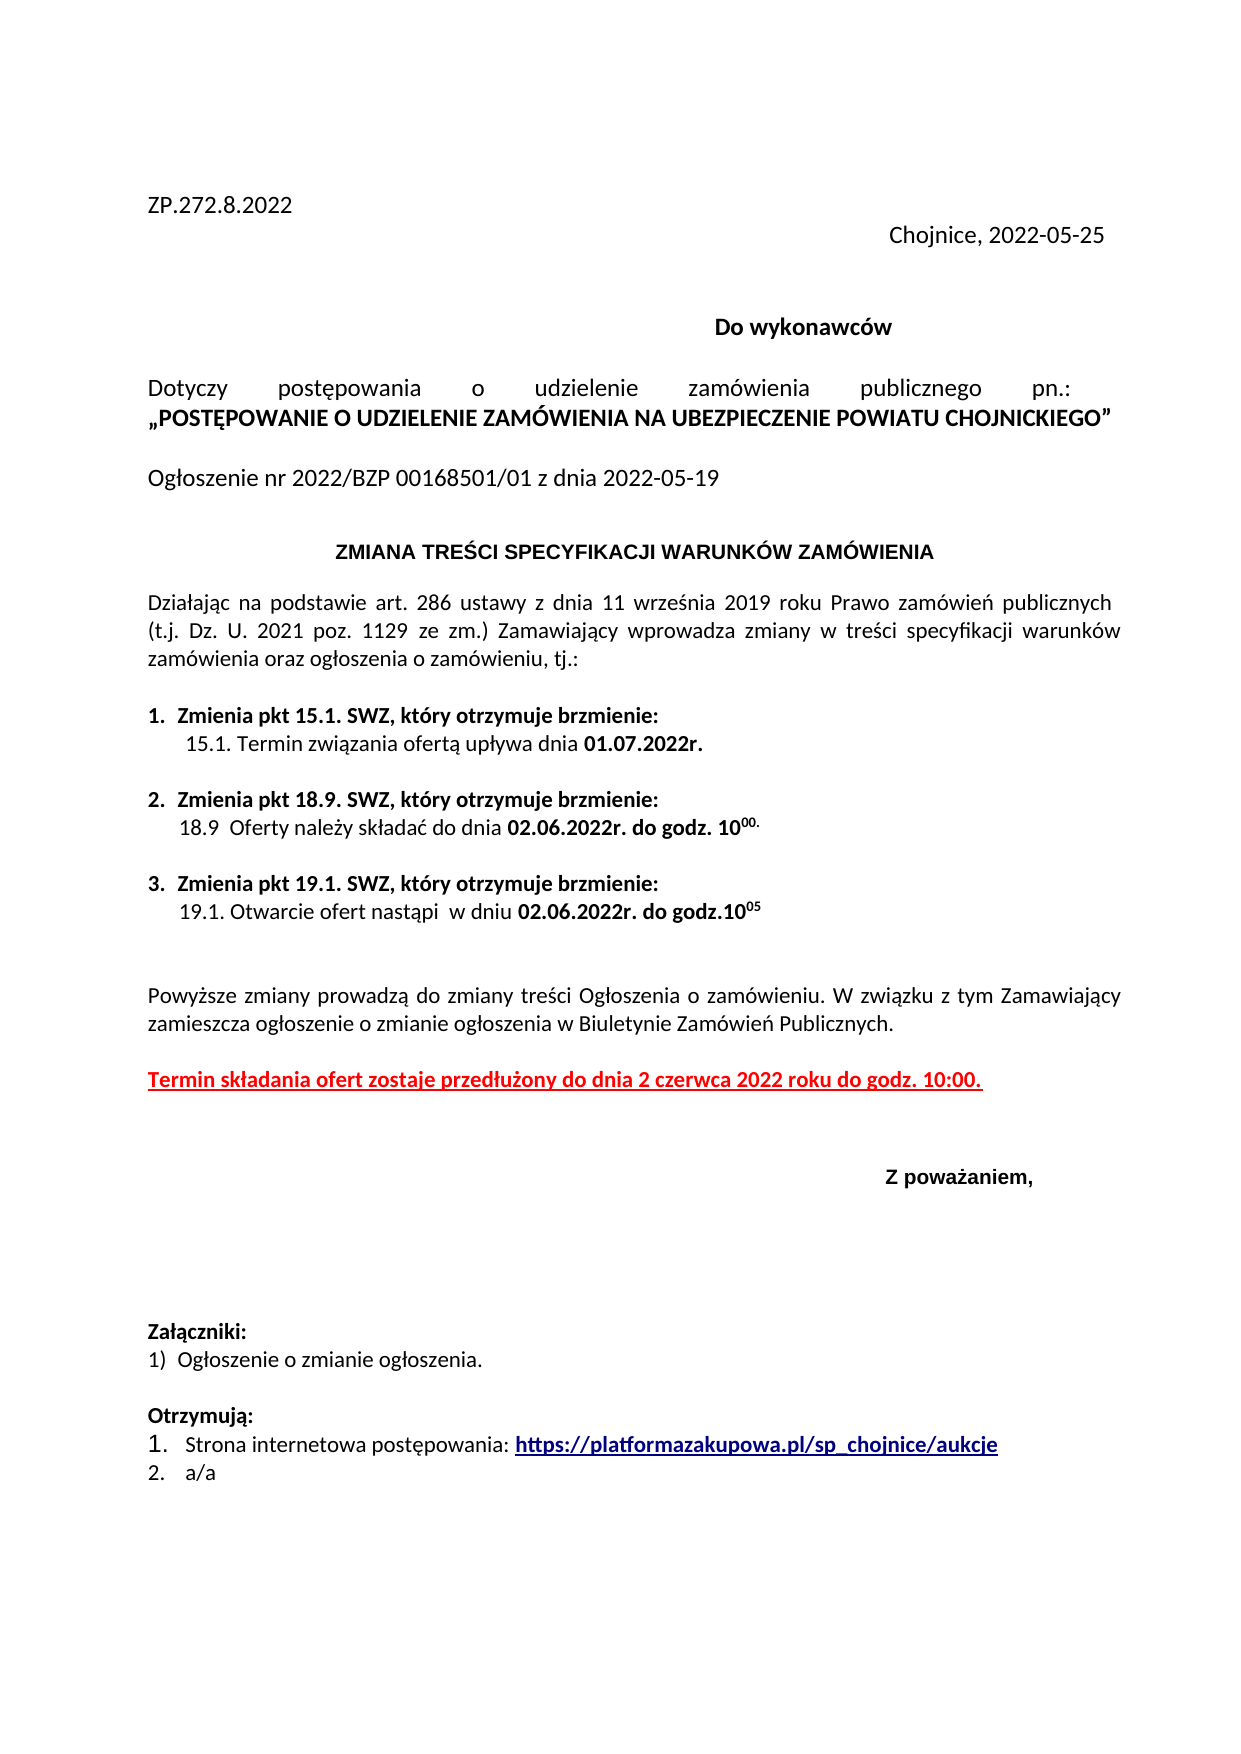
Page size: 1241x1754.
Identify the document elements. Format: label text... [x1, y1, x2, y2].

text Otrzymują: [148, 1401, 1122, 1429]
text Ogłoszenie nr 2022/BZP 00168501/01 z dnia 2022-05-19 [148, 462, 1122, 492]
text Chojnice, 2022-05-25 [148, 219, 1122, 250]
text Z poważaniem, [885, 1165, 1122, 1189]
list Ogłoszenie o zmianie ogłoszenia. [148, 1345, 1122, 1373]
text Termin składania ofert zostaje przedłużony do dnia 2 czerwca 2022 roku do godz. 10:00. [148, 1065, 1122, 1093]
list Strona internetowa postępowania: https://platformazakupowa.pl/sp_chojnice/aukcje [148, 1429, 1122, 1458]
text 18.9 Oferty należy składać do dnia 02.06.2022r. do godz. 1000. [148, 813, 1122, 841]
list a/a [148, 1458, 1122, 1486]
text Działając na podstawie art. 286 ustawy z dnia 11 września 2019 roku Prawo zamówień publicznych (t.j. Dz. U. 2021 poz. 1129 ze zm.) Zamawiający wprowadza zmiany w treści specyfikacji warunków zamówienia oraz ogłoszenia o zamówieniu, tj.: [148, 588, 1122, 672]
list Zmienia pkt 18.9. SWZ, który otrzymuje brzmienie: [148, 785, 1122, 813]
text ZMIANA TREŚCI SPECYFIKACJI WARUNKÓW ZAMÓWIENIA [148, 540, 1122, 564]
list Zmienia pkt 15.1. SWZ, który otrzymuje brzmienie: [148, 701, 1122, 729]
text 15.1. Termin związania ofertą upływa dnia 01.07.2022r. [185, 729, 1122, 757]
text Dotyczy postępowania o udzielenie zamówienia publicznego pn.: „POSTĘPOWANIE O UDZIELENIE ZAMÓWIENIA NA UBEZPIECZENIE POWIATU CHOJNICKIEGO” [148, 372, 1122, 433]
text ZP.272.8.2022 [148, 189, 1122, 219]
text Do wykonawców [516, 311, 1122, 341]
text Załączniki: [148, 1317, 1122, 1345]
text Powyższe zmiany prowadzą do zmiany treści Ogłoszenia o zamówieniu. W związku z tym Zamawiający zamieszcza ogłoszenie o zmianie ogłoszenia w Biuletynie Zamówień Publicznych. [148, 981, 1122, 1037]
text 19.1. Otwarcie ofert nastąpi w dniu 02.06.2022r. do godz.1005 [148, 897, 1122, 925]
list Zmienia pkt 19.1. SWZ, który otrzymuje brzmienie: [148, 869, 1122, 897]
